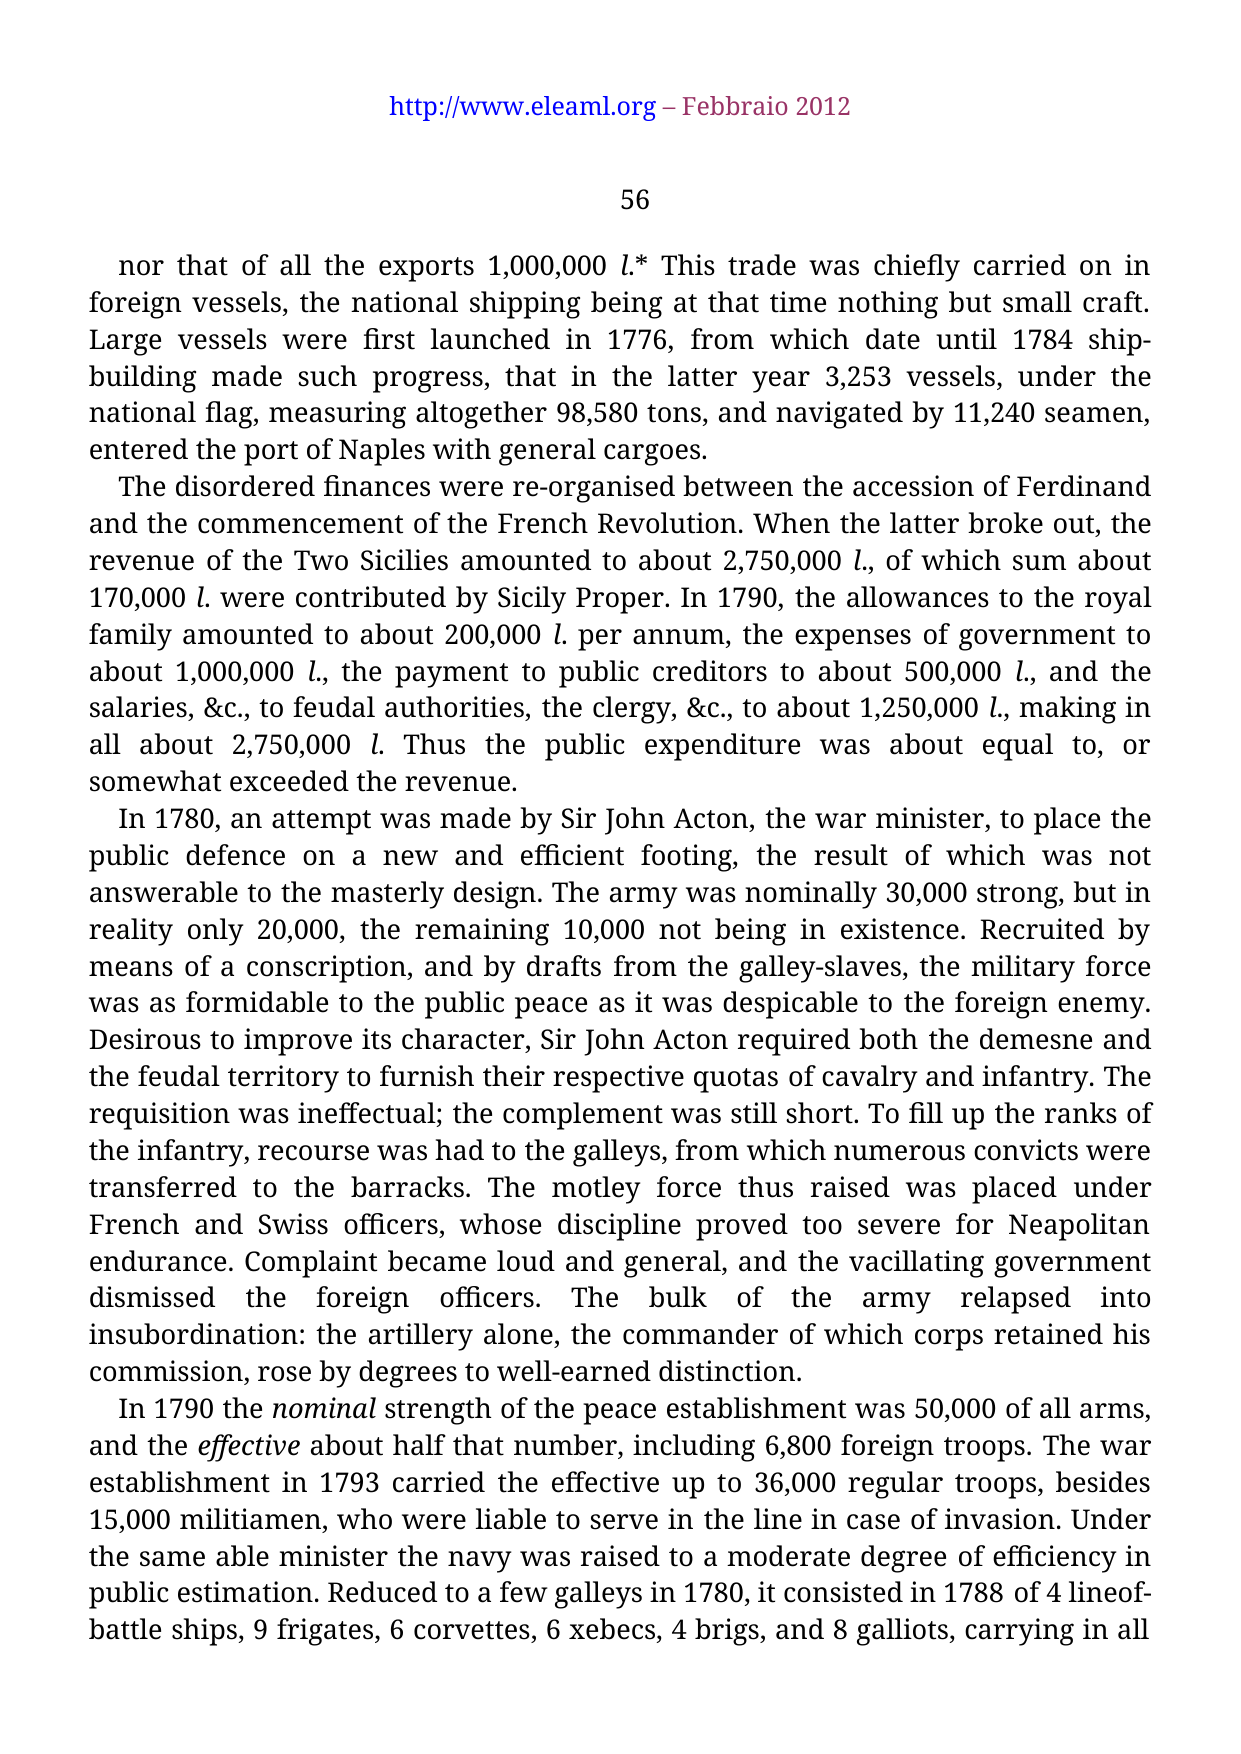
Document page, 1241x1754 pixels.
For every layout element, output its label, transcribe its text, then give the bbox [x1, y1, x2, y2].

text nor that of all the exports 1,000,000 l.* This trade was chiefly carried on in foreign vessels, the national shipping being at that time nothing but small craft. Large vessels were first launched in 1776, from which date until 1784 ship-building made such progress, that in the latter year 3,253 vessels, under the national flag, measuring altogether 98,580 tons, and navigated by 11,240 seamen, entered the port of Naples with general cargoes. [88, 246, 1152, 468]
text 56 [88, 181, 1152, 218]
text In 1790 the nominal strength of the peace establishment was 50,000 of all arms, and the effective about half that number, including 6,800 foreign troops. The war establishment in 1793 carried the effective up to 36,000 regular troops, besides 15,000 militiamen, who were liable to serve in the line in case of invasion. Under the same able minister the navy was raised to a moderate degree of efficiency in public estimation. Reduced to a few galleys in 1780, it consisted in 1788 of 4 lineof-battle ships, 9 frigates, 6 corvettes, 6 xebecs, 4 brigs, and 8 galliots, carrying in all [88, 1389, 1152, 1648]
text The disordered finances were re-organised between the accession of Ferdinand and the commencement of the French Revolution. When the latter broke out, the revenue of the Two Sicilies amounted to about 2,750,000 l., of which sum about 170,000 l. were contributed by Sicily Proper. In 1790, the allowances to the royal family amounted to about 200,000 l. per annum, the expenses of government to about 1,000,000 l., the payment to public creditors to about 500,000 l., and the salaries, &c., to feudal authorities, the clergy, &c., to about 1,250,000 l., making in all about 2,750,000 l. Thus the public expenditure was about equal to, or somewhat exceeded the revenue. [88, 468, 1152, 799]
text In 1780, an attempt was made by Sir John Acton, the war minister, to place the public defence on a new and efficient footing, the result of which was not answerable to the masterly design. The army was nominally 30,000 strong, but in reality only 20,000, the remaining 10,000 not being in existence. Recruited by means of a conscription, and by drafts from the galley-slaves, the military force was as formidable to the public peace as it was despicable to the foreign enemy. Desirous to improve its character, Sir John Acton required both the demesne and the feudal territory to furnish their respective quotas of cavalry and infantry. The requisition was ineffectual; the complement was still short. To fill up the ranks of the infantry, recourse was had to the galleys, from which numerous convicts were transferred to the barracks. The motley force thus raised was placed under French and Swiss officers, whose discipline proved too severe for Neapolitan endurance. Complaint became loud and general, and the vacillating government dismissed the foreign officers. The bulk of the army relapsed into insubordination: the artillery alone, the commander of which corps retained his commission, rose by degrees to well-earned distinction. [88, 799, 1152, 1389]
